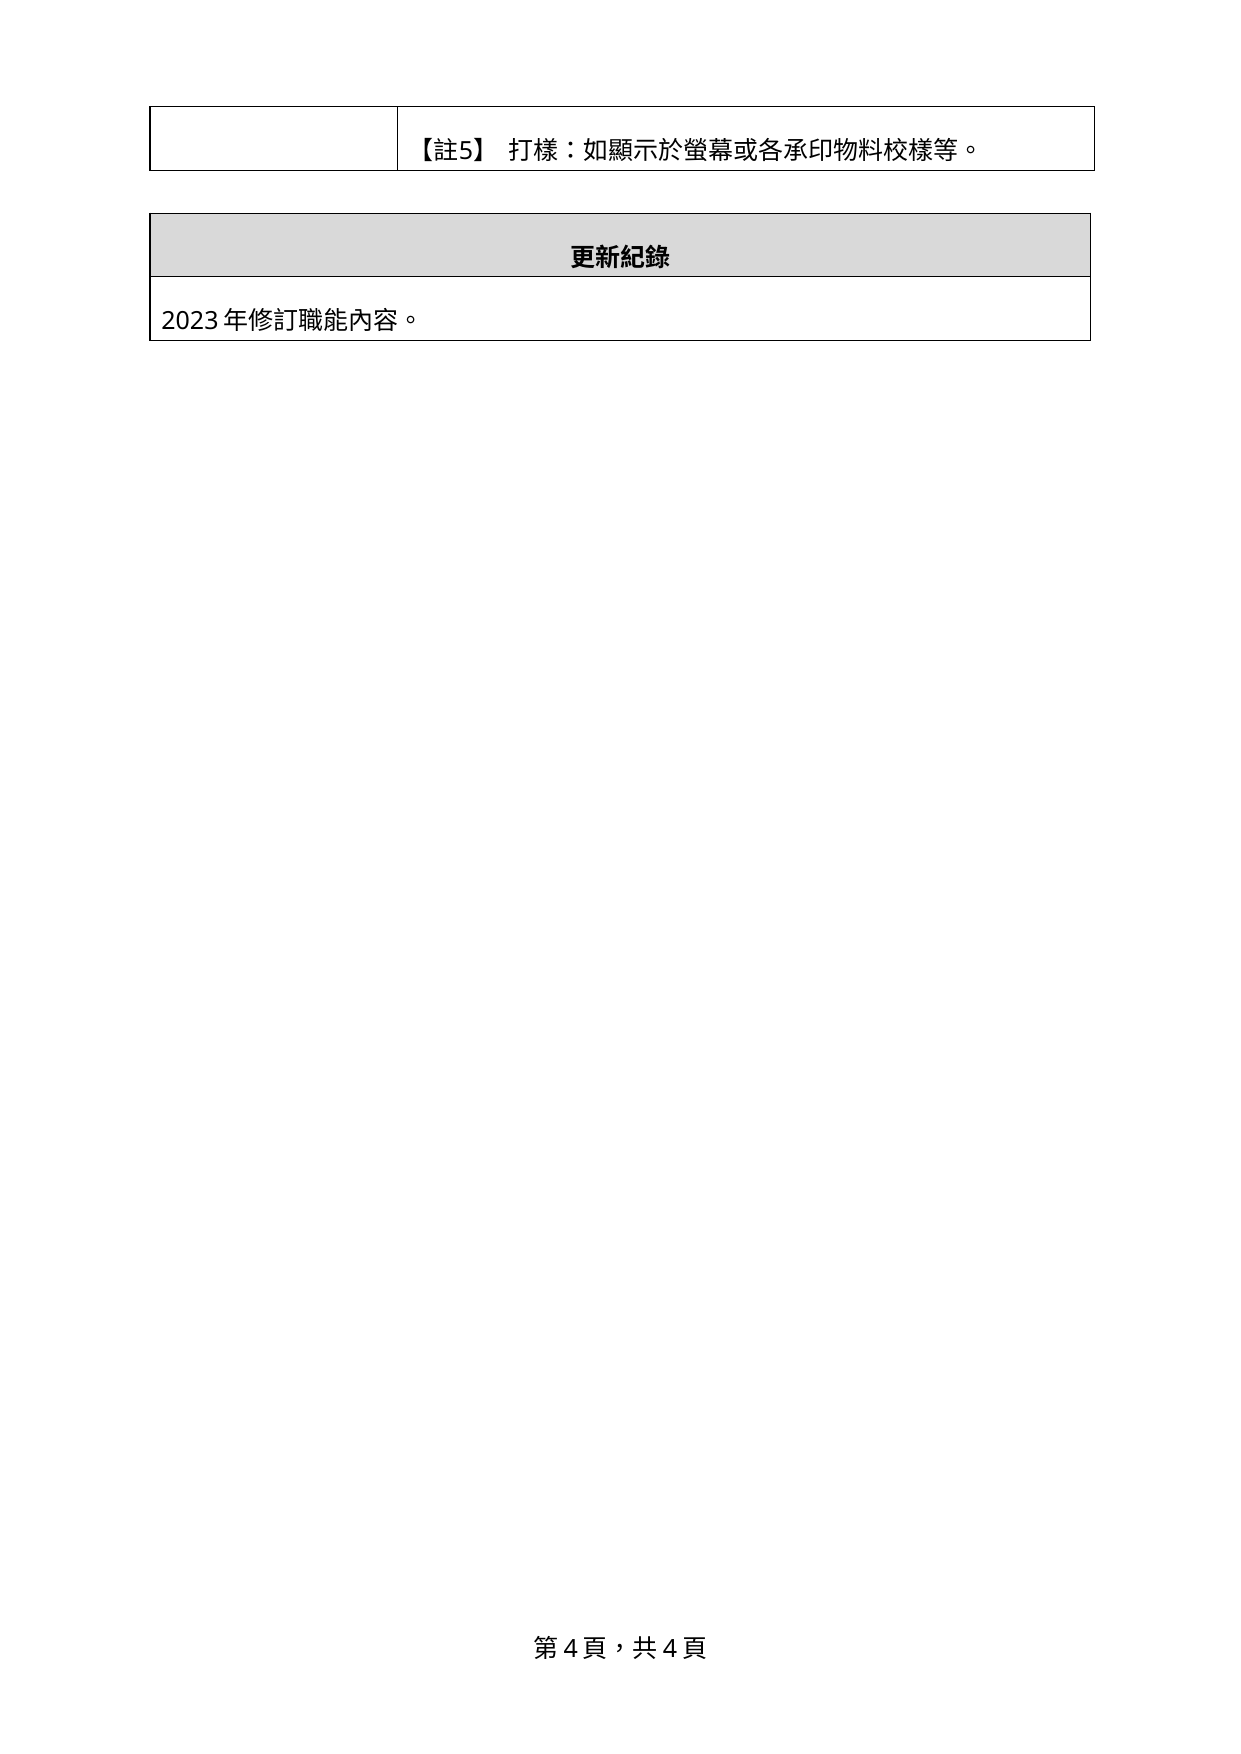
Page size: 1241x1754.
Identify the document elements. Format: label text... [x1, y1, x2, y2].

table_cell 2023年修訂職能內容。 [151, 277, 1090, 339]
table_header 更新紀錄 [151, 214, 1090, 276]
table_cell 產能分析：如各種印刷量及承印物料類型的生產速度、品質標準、各項成本、物料、維護及保養等。 加工：如裝幀、摺頁、沖孔、軋型、裁切、編碼、手工加工等。 承印物料：如紙張、有無塗層、布料、塑料等。 色彩︰如青、洋紅、黃、黑色(CMYK) 、Pantone模擬等。 打樣：如顯示於螢幕或各承印物料校樣等。 [398, 107, 1094, 170]
table_cell [151, 107, 397, 170]
